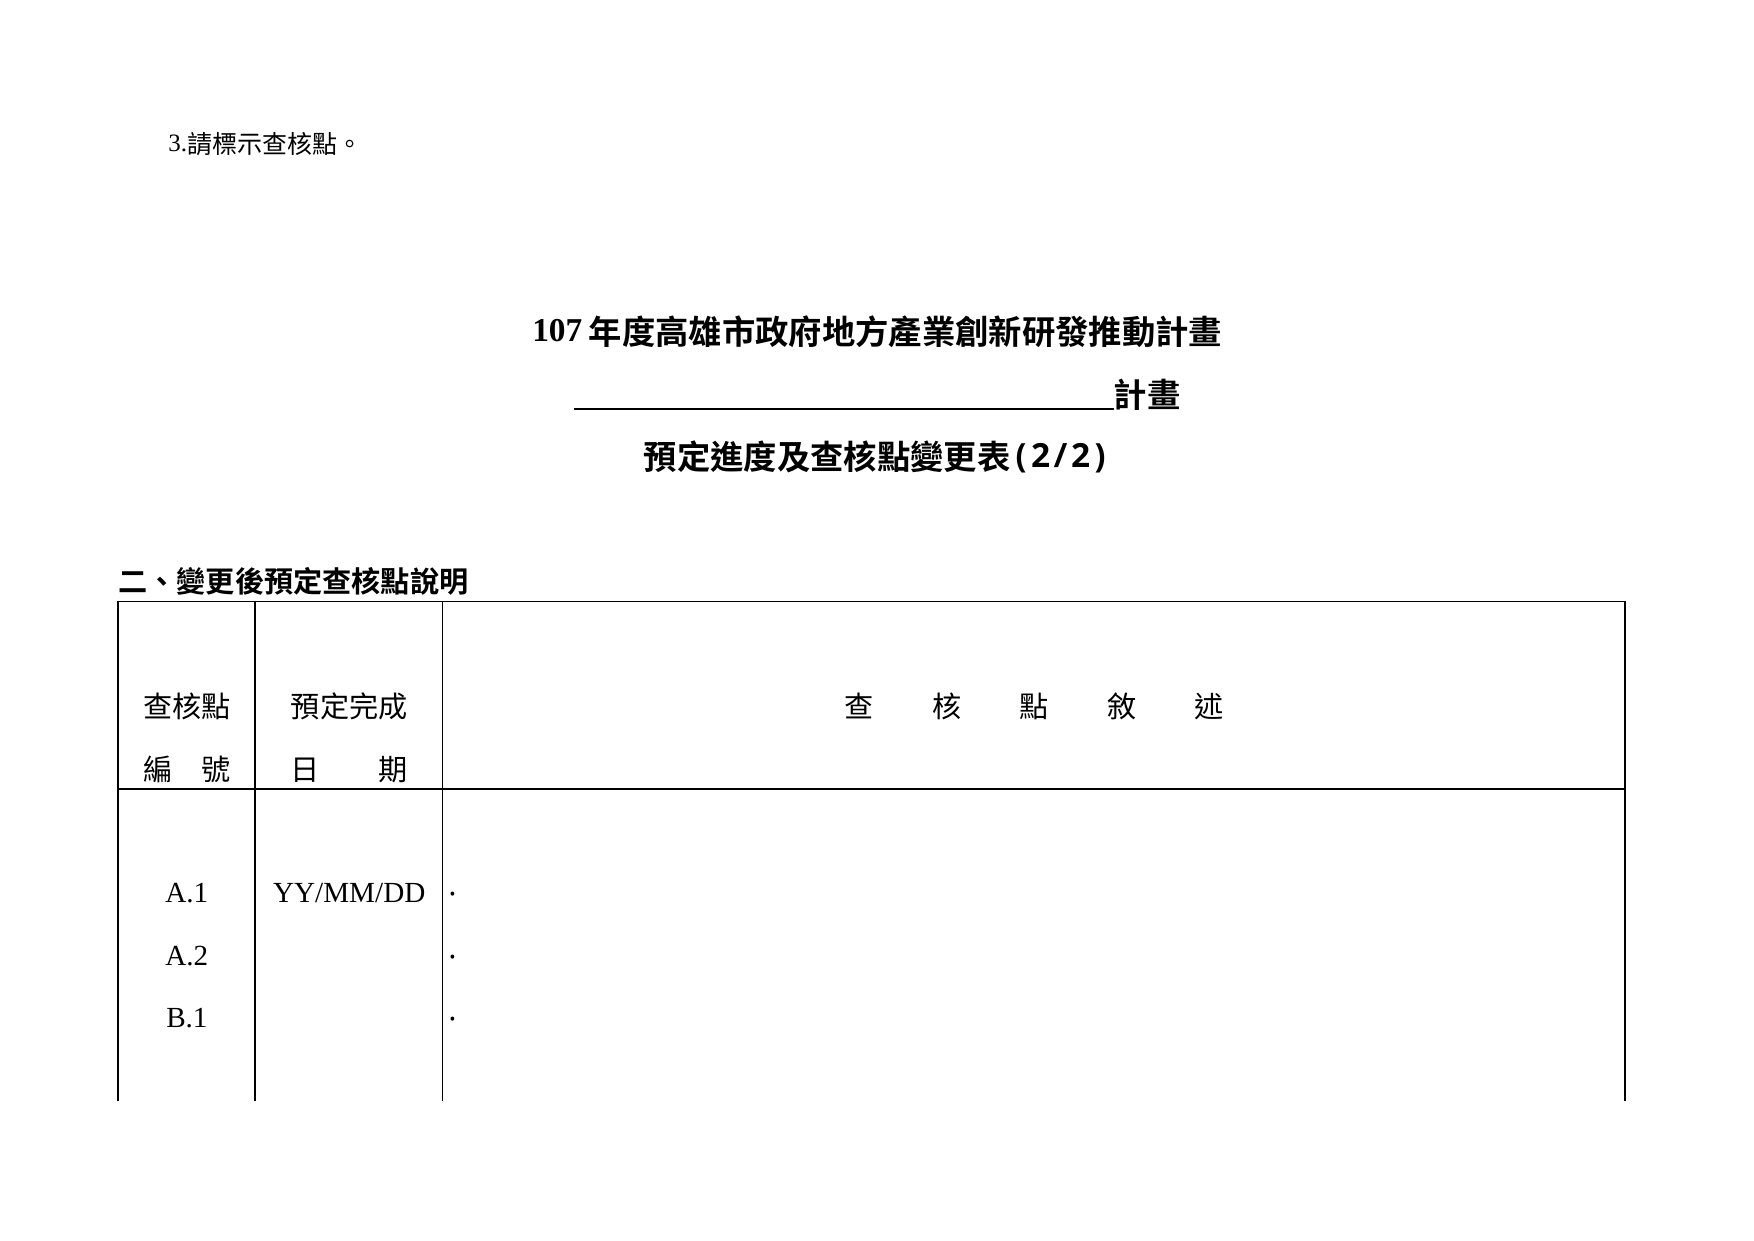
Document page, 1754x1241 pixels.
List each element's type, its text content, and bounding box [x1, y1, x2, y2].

table_cell ‧ [443, 790, 1624, 913]
text 3.請標示查核點。 [118, 101, 1636, 163]
table_cell ‧ [443, 913, 1624, 976]
table_cell A.1 [119, 790, 254, 913]
table_cell [256, 913, 442, 976]
table_header 查核點 編 號 [119, 602, 254, 788]
table_cell B.1 [119, 976, 254, 1038]
table_cell [256, 976, 442, 1038]
table_header 查 核 點 敘 述 [443, 602, 1624, 788]
table_cell [443, 1038, 1624, 1101]
text 二、變更後預定查核點說明 [118, 538, 1636, 601]
text 預定進度及查核點變更表(2/2) [118, 413, 1636, 476]
table_cell [119, 1038, 254, 1101]
text 107年度高雄市政府地方產業創新研發推動計畫 計畫 [118, 288, 1636, 413]
table_header 預定完成 日 期 [256, 602, 442, 788]
table_cell YY/MM/DD [256, 790, 442, 913]
table_cell ‧ [443, 976, 1624, 1038]
table_cell A.2 [119, 913, 254, 976]
table_cell [256, 1038, 442, 1101]
